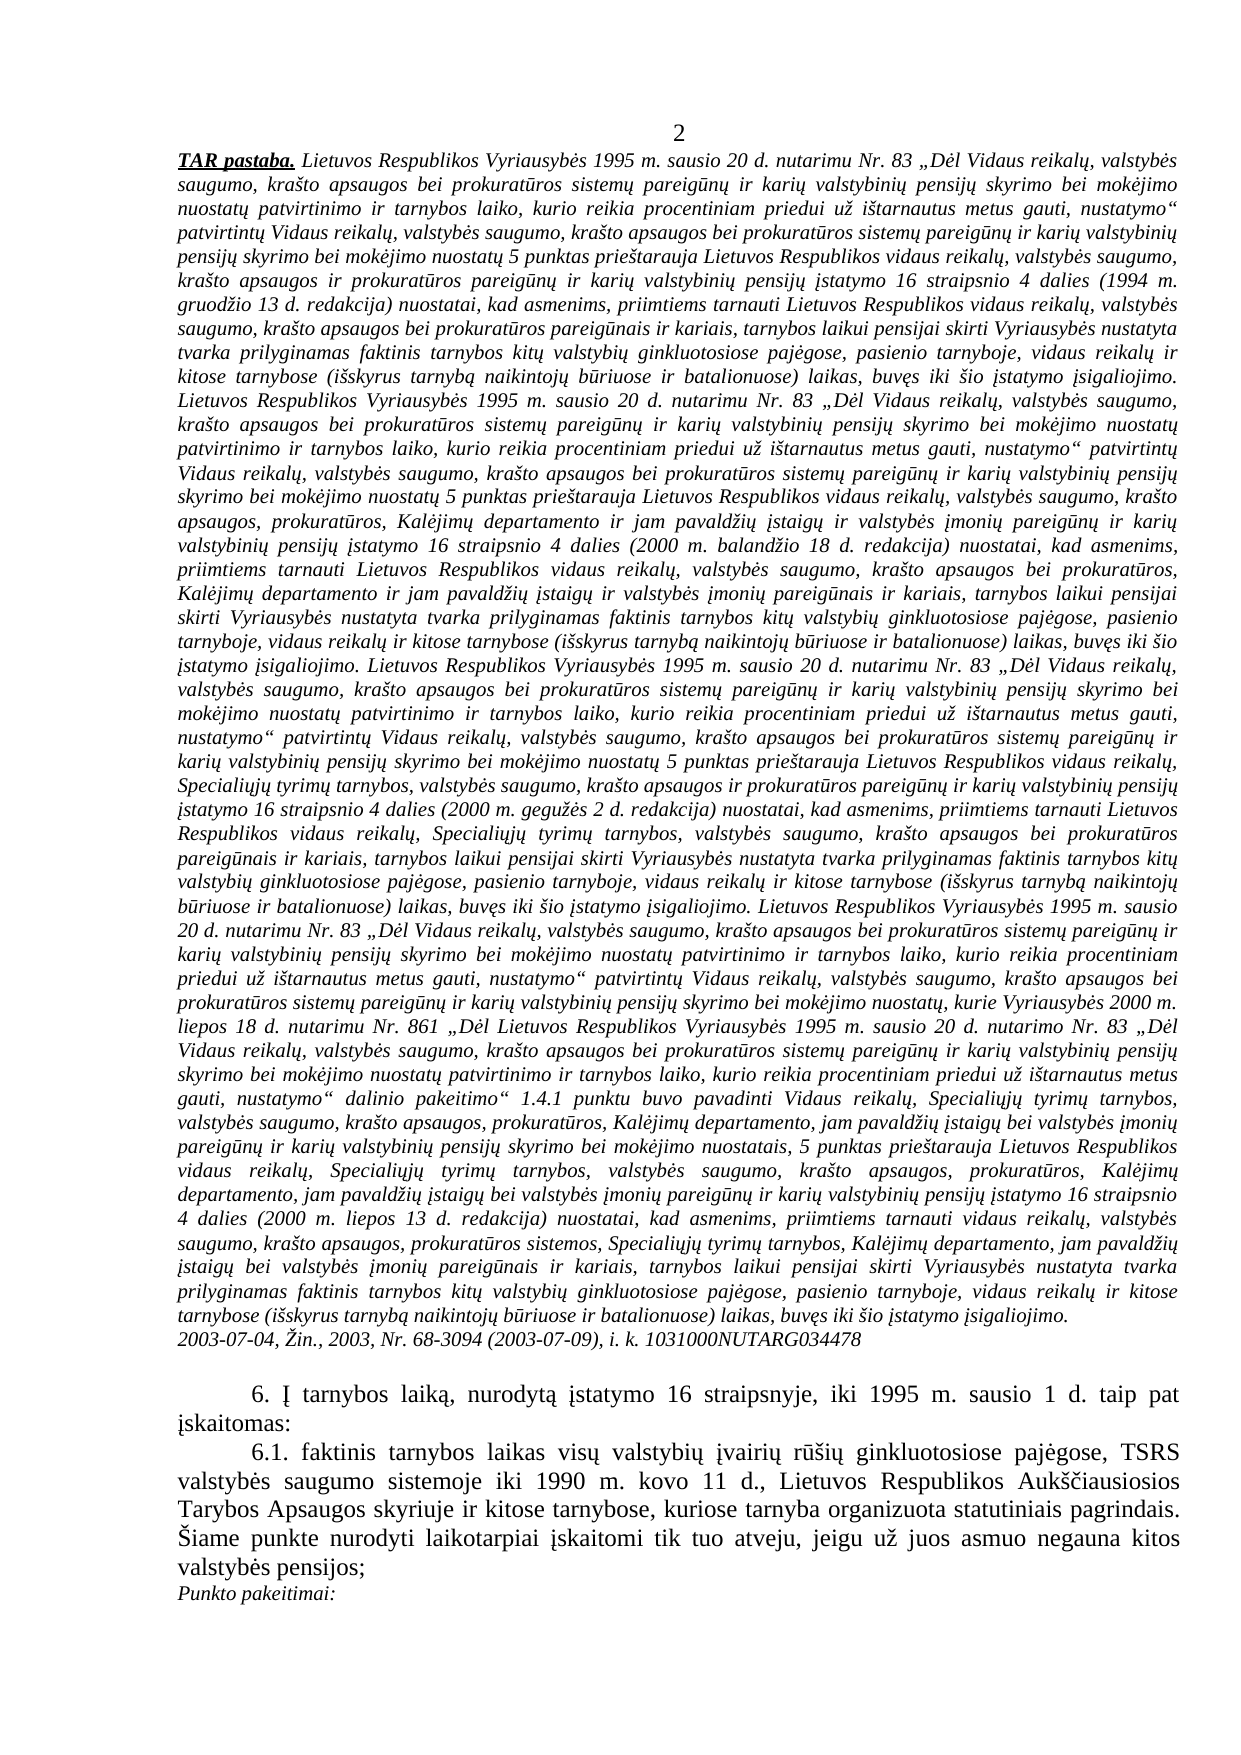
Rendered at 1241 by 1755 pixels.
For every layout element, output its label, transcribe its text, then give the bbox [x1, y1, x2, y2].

text Punkto pakeitimai: [177, 1581, 1181, 1605]
text 2003-07-04, Žin., 2003, Nr. 68-3094 (2003-07-09), i. k. 1031000NUTARG034478 [177, 1327, 1181, 1351]
text 6.1. faktinis tarnybos laikas visų valstybių įvairių rūšių ginkluotosiose pajėgose, TSRS valstybės saugumo sistemoje iki 1990 m. kovo 11 d., Lietuvos Respublikos Aukščiausiosios Tarybos Apsaugos skyriuje ir kitose tarnybose, kuriose tarnyba organizuota statutiniais pagrindais. Šiame punkte nurodyti laikotarpiai įskaitomi tik tuo atveju, jeigu už juos asmuo negauna kitos valstybės pensijos; [177, 1437, 1181, 1581]
text 6. Į tarnybos laiką, nurodytą įstatymo 16 straipsnyje, iki 1995 m. sausio 1 d. taip pat įskaitomas: [177, 1379, 1181, 1437]
text TAR pastaba. Lietuvos Respublikos Vyriausybės 1995 m. sausio 20 d. nutarimu Nr. 83 „Dėl Vidaus reikalų, valstybės saugumo, krašto apsaugos bei prokuratūros sistemų pareigūnų ir karių valstybinių pensijų skyrimo bei mokėjimo nuostatų patvirtinimo ir tarnybos laiko, kurio reikia procentiniam priedui už ištarnautus metus gauti, nustatymo“ patvirtintų Vidaus reikalų, valstybės saugumo, krašto apsaugos bei prokuratūros sistemų pareigūnų ir karių valstybinių pensijų skyrimo bei mokėjimo nuostatų 5 punktas prieštarauja Lietuvos Respublikos vidaus reikalų, valstybės saugumo, krašto apsaugos ir prokuratūros pareigūnų ir karių valstybinių pensijų įstatymo 16 straipsnio 4 dalies (1994 m. gruodžio 13 d. redakcija) nuostatai, kad asmenims, priimtiems tarnauti Lietuvos Respublikos vidaus reikalų, valstybės saugumo, krašto apsaugos bei prokuratūros pareigūnais ir kariais, tarnybos laikui pensijai skirti Vyriausybės nustatyta tvarka prilyginamas faktinis tarnybos kitų valstybių ginkluotosiose pajėgose, pasienio tarnyboje, vidaus reikalų ir kitose tarnybose (išskyrus tarnybą naikintojų būriuose ir batalionuose) laikas, buvęs iki šio įstatymo įsigaliojimo. Lietuvos Respublikos Vyriausybės 1995 m. sausio 20 d. nutarimu Nr. 83 „Dėl Vidaus reikalų, valstybės saugumo, krašto apsaugos bei prokuratūros sistemų pareigūnų ir karių valstybinių pensijų skyrimo bei mokėjimo nuostatų patvirtinimo ir tarnybos laiko, kurio reikia procentiniam priedui už ištarnautus metus gauti, nustatymo“ patvirtintų Vidaus reikalų, valstybės saugumo, krašto apsaugos bei prokuratūros sistemų pareigūnų ir karių valstybinių pensijų skyrimo bei mokėjimo nuostatų 5 punktas prieštarauja Lietuvos Respublikos vidaus reikalų, valstybės saugumo, krašto apsaugos, prokuratūros, Kalėjimų departamento ir jam pavaldžių įstaigų ir valstybės įmonių pareigūnų ir karių valstybinių pensijų įstatymo 16 straipsnio 4 dalies (2000 m. balandžio 18 d. redakcija) nuostatai, kad asmenims, priimtiems tarnauti Lietuvos Respublikos vidaus reikalų, valstybės saugumo, krašto apsaugos bei prokuratūros, Kalėjimų departamento ir jam pavaldžių įstaigų ir valstybės įmonių pareigūnais ir kariais, tarnybos laikui pensijai skirti Vyriausybės nustatyta tvarka prilyginamas faktinis tarnybos kitų valstybių ginkluotosiose pajėgose, pasienio tarnyboje, vidaus reikalų ir kitose tarnybose (išskyrus tarnybą naikintojų būriuose ir batalionuose) laikas, buvęs iki šio įstatymo įsigaliojimo. Lietuvos Respublikos Vyriausybės 1995 m. sausio 20 d. nutarimu Nr. 83 „Dėl Vidaus reikalų, valstybės saugumo, krašto apsaugos bei prokuratūros sistemų pareigūnų ir karių valstybinių pensijų skyrimo bei mokėjimo nuostatų patvirtinimo ir tarnybos laiko, kurio reikia procentiniam priedui už ištarnautus metus gauti, nustatymo“ patvirtintų Vidaus reikalų, valstybės saugumo, krašto apsaugos bei prokuratūros sistemų pareigūnų ir karių valstybinių pensijų skyrimo bei mokėjimo nuostatų 5 punktas prieštarauja Lietuvos Respublikos vidaus reikalų, Specialiųjų tyrimų tarnybos, valstybės saugumo, krašto apsaugos ir prokuratūros pareigūnų ir karių valstybinių pensijų įstatymo 16 straipsnio 4 dalies (2000 m. gegužės 2 d. redakcija) nuostatai, kad asmenims, priimtiems tarnauti Lietuvos Respublikos vidaus reikalų, Specialiųjų tyrimų tarnybos, valstybės saugumo, krašto apsaugos bei prokuratūros pareigūnais ir kariais, tarnybos laikui pensijai skirti Vyriausybės nustatyta tvarka prilyginamas faktinis tarnybos kitų valstybių ginkluotosiose pajėgose, pasienio tarnyboje, vidaus reikalų ir kitose tarnybose (išskyrus tarnybą naikintojų būriuose ir batalionuose) laikas, buvęs iki šio įstatymo įsigaliojimo. Lietuvos Respublikos Vyriausybės 1995 m. sausio 20 d. nutarimu Nr. 83 „Dėl Vidaus reikalų, valstybės saugumo, krašto apsaugos bei prokuratūros sistemų pareigūnų ir karių valstybinių pensijų skyrimo bei mokėjimo nuostatų patvirtinimo ir tarnybos laiko, kurio reikia procentiniam priedui už ištarnautus metus gauti, nustatymo“ patvirtintų Vidaus reikalų, valstybės saugumo, krašto apsaugos bei prokuratūros sistemų pareigūnų ir karių valstybinių pensijų skyrimo bei mokėjimo nuostatų, kurie Vyriausybės 2000 m. liepos 18 d. nutarimu Nr. 861 „Dėl Lietuvos Respublikos Vyriausybės 1995 m. sausio 20 d. nutarimo Nr. 83 „Dėl Vidaus reikalų, valstybės saugumo, krašto apsaugos bei prokuratūros sistemų pareigūnų ir karių valstybinių pensijų skyrimo bei mokėjimo nuostatų patvirtinimo ir tarnybos laiko, kurio reikia procentiniam priedui už ištarnautus metus gauti, nustatymo“ dalinio pakeitimo“ 1.4.1 punktu buvo pavadinti Vidaus reikalų, Specialiųjų tyrimų tarnybos, valstybės saugumo, krašto apsaugos, prokuratūros, Kalėjimų departamento, jam pavaldžių įstaigų bei valstybės įmonių pareigūnų ir karių valstybinių pensijų skyrimo bei mokėjimo nuostatais, 5 punktas prieštarauja Lietuvos Respublikos vidaus reikalų, Specialiųjų tyrimų tarnybos, valstybės saugumo, krašto apsaugos, prokuratūros, Kalėjimų departamento, jam pavaldžių įstaigų bei valstybės įmonių pareigūnų ir karių valstybinių pensijų įstatymo 16 straipsnio 4 dalies (2000 m. liepos 13 d. redakcija) nuostatai, kad asmenims, priimtiems tarnauti vidaus reikalų, valstybės saugumo, krašto apsaugos, prokuratūros sistemos, Specialiųjų tyrimų tarnybos, Kalėjimų departamento, jam pavaldžių įstaigų bei valstybės įmonių pareigūnais ir kariais, tarnybos laikui pensijai skirti Vyriausybės nustatyta tvarka prilyginamas faktinis tarnybos kitų valstybių ginkluotosiose pajėgose, pasienio tarnyboje, vidaus reikalų ir kitose tarnybose (išskyrus tarnybą naikintojų būriuose ir batalionuose) laikas, buvęs iki šio įstatymo įsigaliojimo. [177, 148, 1181, 1327]
